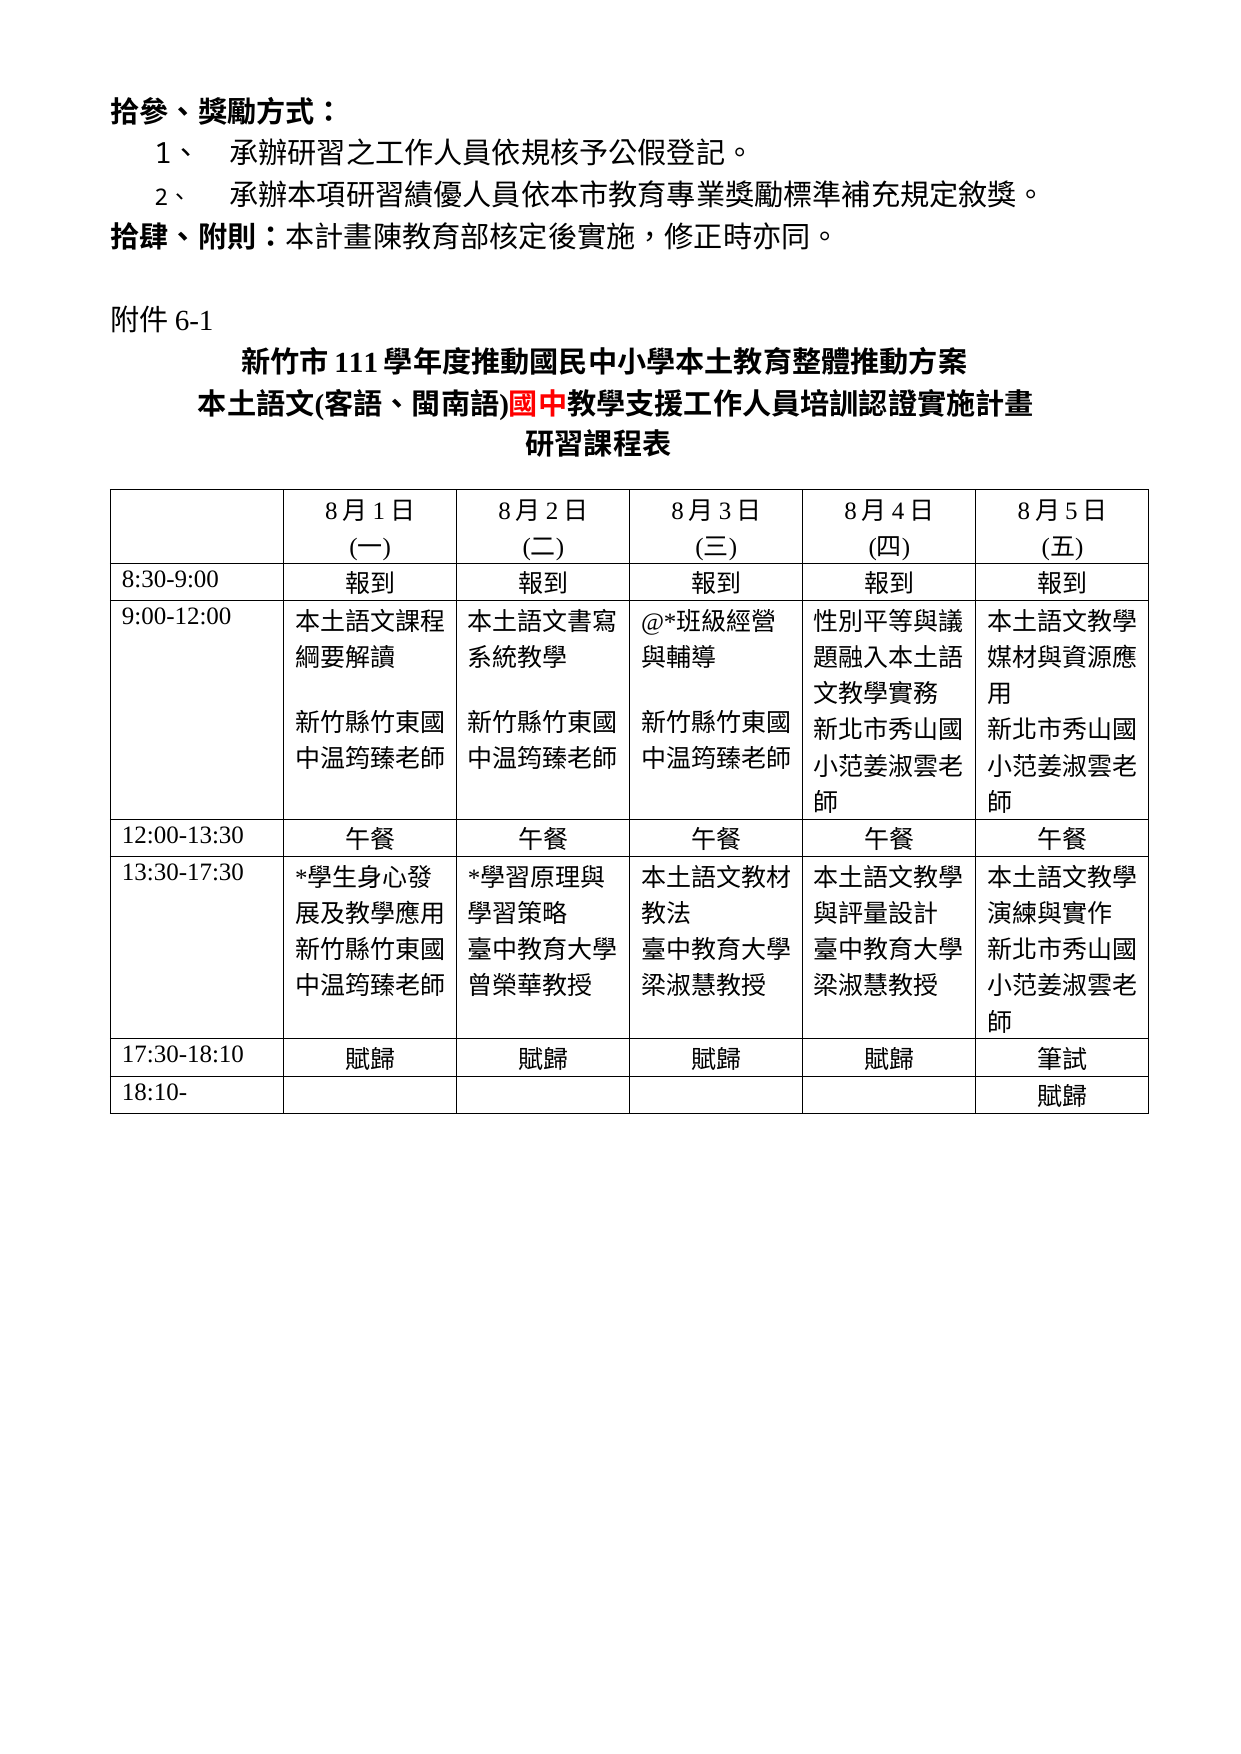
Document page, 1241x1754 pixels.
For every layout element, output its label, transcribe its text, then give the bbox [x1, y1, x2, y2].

table_header 8月2日 (二) [457, 490, 629, 563]
table_header 8月3日 (三) [630, 490, 802, 563]
table_cell 賦歸 [976, 1077, 1148, 1113]
table_cell 賦歸 [284, 1039, 456, 1076]
table_cell 午餐 [630, 820, 802, 856]
table_header 8月1日 (一) [284, 490, 456, 563]
text 拾肆、附則：本計畫陳教育部核定後實施，修正時亦同。 [110, 214, 1130, 255]
list 承辦研習之工作人員依規核予公假登記。 [154, 130, 1130, 172]
table_cell 報到 [803, 564, 975, 600]
table_cell 本土語文教材教法 臺中教育大學梁淑慧教授 [630, 857, 802, 1038]
table_cell 午餐 [457, 820, 629, 856]
table_cell [457, 1077, 629, 1113]
table_cell 本土語文教學與評量設計 臺中教育大學梁淑慧教授 [803, 857, 975, 1038]
table_cell 報到 [630, 564, 802, 600]
text 本土語文(客語、閩南語)國中教學支援工作人員培訓認證實施計畫 [37, 381, 1195, 423]
table_header 8月4日 (四) [803, 490, 975, 563]
table_cell 性別平等與議題融入本土語文教學實務 新北市秀山國小范姜淑雲老師 [803, 601, 975, 819]
text 新竹市111學年度推動國民中小學本土教育整體推動方案 [37, 339, 1195, 381]
table_cell 賦歸 [803, 1039, 975, 1076]
table_cell 本土語文教學媒材與資源應用 新北市秀山國小范姜淑雲老師 [976, 601, 1148, 819]
text 拾參、獎勵方式： [110, 89, 1130, 130]
table_cell 賦歸 [630, 1039, 802, 1076]
table_cell 本土語文書寫系統教學 新竹縣竹東國中温筠臻老師 [457, 601, 629, 819]
table_cell @*班級經營與輔導 新竹縣竹東國中温筠臻老師 [630, 601, 802, 819]
table_cell [630, 1077, 802, 1113]
table_cell 17:30-18:10 [111, 1039, 283, 1076]
table_cell 13:30-17:30 [111, 857, 283, 1038]
table_cell 賦歸 [457, 1039, 629, 1076]
table_cell 午餐 [803, 820, 975, 856]
table_cell 報到 [457, 564, 629, 600]
table_cell 9:00-12:00 [111, 601, 283, 819]
table_cell 本土語文教學演練與實作 新北市秀山國小范姜淑雲老師 [976, 857, 1148, 1038]
table_cell 報到 [284, 564, 456, 600]
table_cell 午餐 [976, 820, 1148, 856]
table_cell 筆試 [976, 1039, 1148, 1076]
table_header 8月5日 (五) [976, 490, 1148, 563]
table_cell [803, 1077, 975, 1113]
text 附件6-1 [110, 297, 1130, 339]
table_cell 18:10- [111, 1077, 283, 1113]
table_cell *學生身心發展及教學應用 新竹縣竹東國中温筠臻老師 [284, 857, 456, 1038]
table_cell 報到 [976, 564, 1148, 600]
table_cell 本土語文課程綱要解讀 新竹縣竹東國中温筠臻老師 [284, 601, 456, 819]
table_cell 午餐 [284, 820, 456, 856]
table_cell [284, 1077, 456, 1113]
list 承辦本項研習績優人員依本市教育專業獎勵標準補充規定敘獎。 [154, 172, 1130, 214]
table_cell 8:30-9:00 [111, 564, 283, 600]
table_cell 12:00-13:30 [111, 820, 283, 856]
text 研習課程表 [37, 423, 1195, 463]
table_cell *學習原理與學習策略 臺中教育大學曾榮華教授 [457, 857, 629, 1038]
table_header [111, 490, 283, 563]
